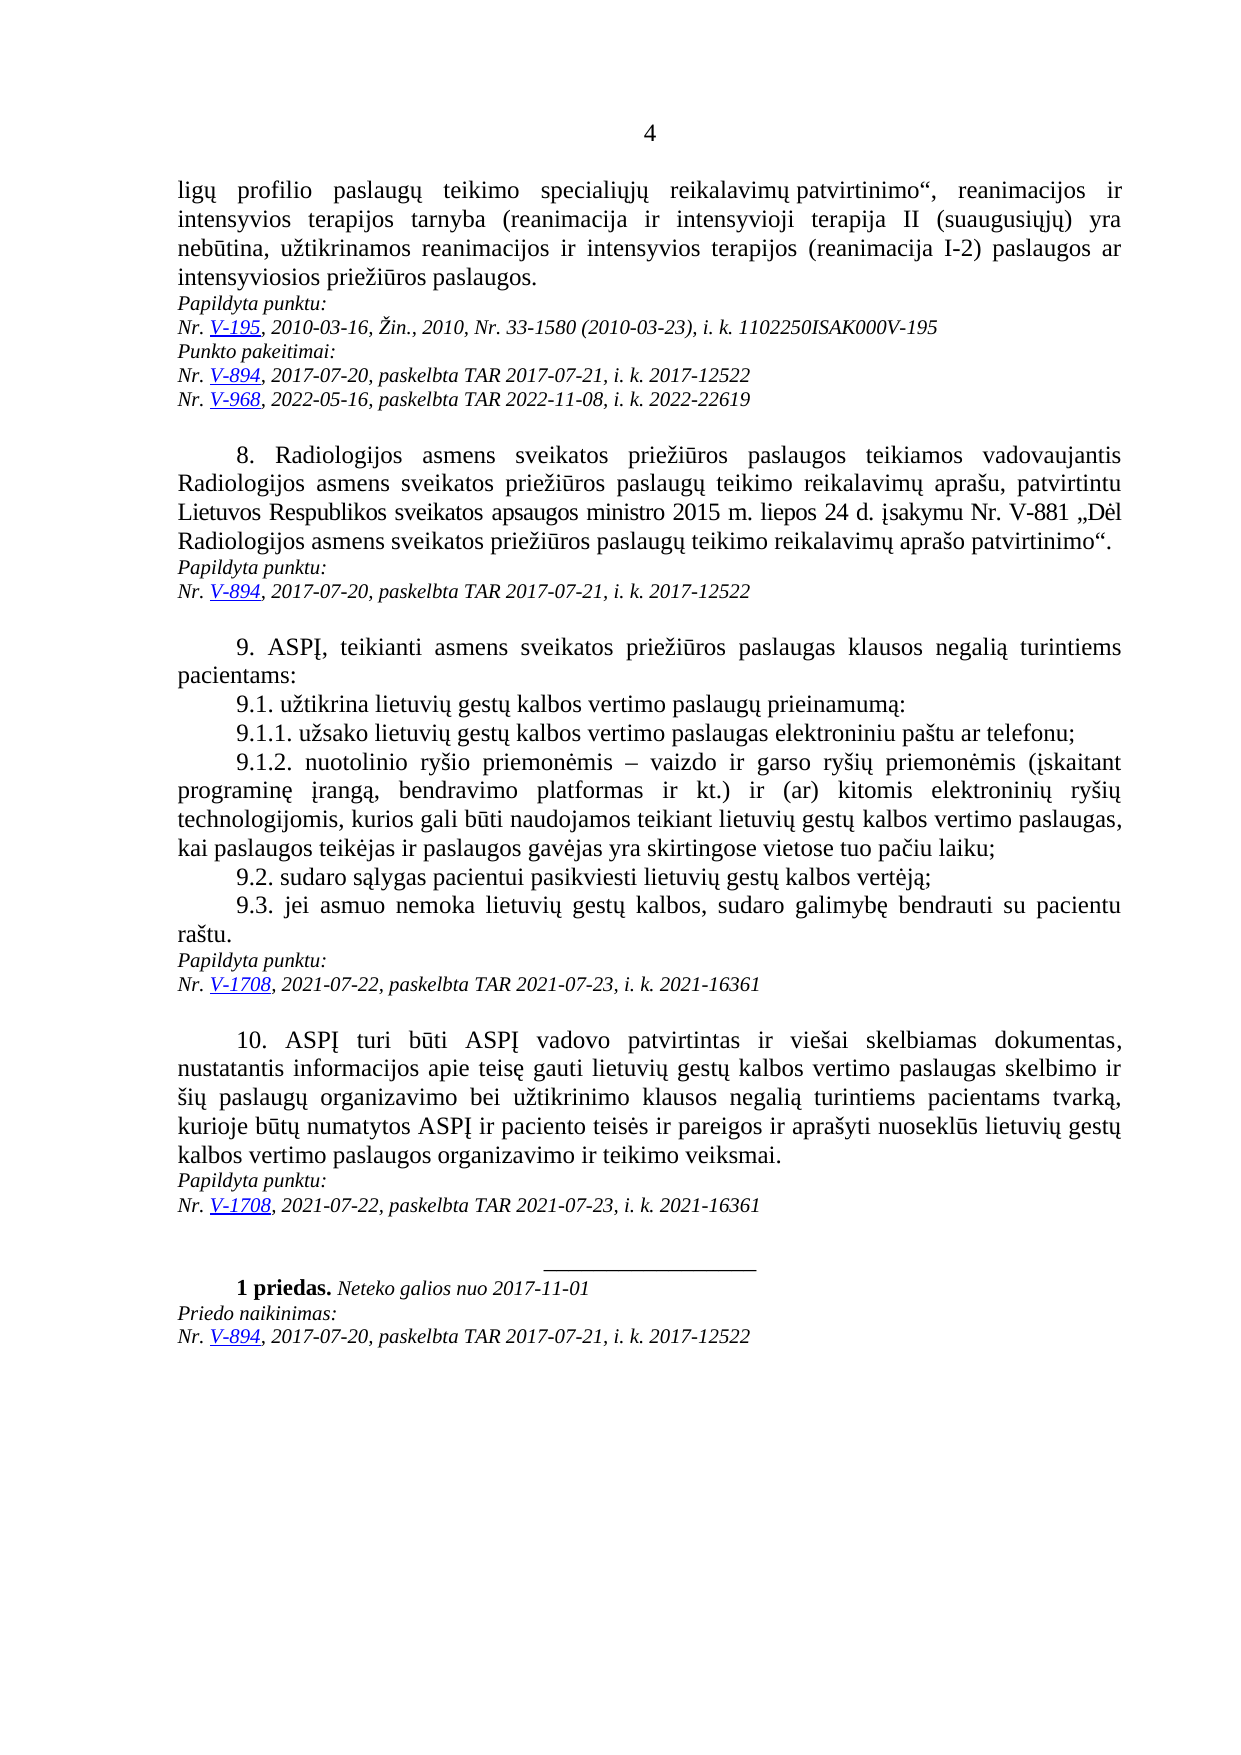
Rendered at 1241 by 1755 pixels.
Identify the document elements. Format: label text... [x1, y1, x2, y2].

text Papildyta punktu: [177, 1168, 1122, 1192]
text 9. ASPĮ, teikianti asmens sveikatos priežiūros paslaugas klausos negalią turintiems pacientams: [177, 632, 1122, 689]
text 1 priedas. Neteko galios nuo 2017-11-01 [177, 1274, 1122, 1300]
text 9.1.2. nuotolinio ryšio priemonėmis – vaizdo ir garso ryšių priemonėmis (įskaitant programinę įrangą, bendravimo platformas ir kt.) ir (ar) kitomis elektroninių ryšių technologijomis, kurios gali būti naudojamos teikiant lietuvių gestų kalbos vertimo paslaugas, kai paslaugos teikėjas ir paslaugos gavėjas yra skirtingose vietose tuo pačiu laiku; [177, 747, 1122, 862]
text Priedo naikinimas: [177, 1300, 1122, 1324]
text Nr. V-195, 2010-03-16, Žin., 2010, Nr. 33-1580 (2010-03-23), i. k. 1102250ISAK000V-195 [177, 315, 1122, 339]
text Nr. V-894, 2017-07-20, paskelbta TAR 2017-07-21, i. k. 2017-12522 [177, 579, 1122, 603]
text 8. Radiologijos asmens sveikatos priežiūros paslaugos teikiamos vadovaujantis Radiologijos asmens sveikatos priežiūros paslaugų teikimo reikalavimų aprašu, patvirtintu Lietuvos Respublikos sveikatos apsaugos ministro 2015 m. liepos 24 d. įsakymu Nr. V-881 „Dėl Radiologijos asmens sveikatos priežiūros paslaugų teikimo reikalavimų aprašo patvirtinimo“. [177, 440, 1122, 555]
text 10. ASPĮ turi būti ASPĮ vadovo patvirtintas ir viešai skelbiamas dokumentas, nustatantis informacijos apie teisę gauti lietuvių gestų kalbos vertimo paslaugas skelbimo ir šių paslaugų organizavimo bei užtikrinimo klausos negalią turintiems pacientams tvarką, kurioje būtų numatytos ASPĮ ir paciento teisės ir pareigos ir aprašyti nuoseklūs lietuvių gestų kalbos vertimo paslaugos organizavimo ir teikimo veiksmai. [177, 1025, 1122, 1168]
text Papildyta punktu: [177, 291, 1122, 315]
text Papildyta punktu: [177, 948, 1122, 972]
text 9.1.1. užsako lietuvių gestų kalbos vertimo paslaugas elektroniniu paštu ar telefonu; [177, 718, 1122, 747]
text Nr. V-894, 2017-07-20, paskelbta TAR 2017-07-21, i. k. 2017-12522 [177, 1324, 1122, 1348]
text 9.1. užtikrina lietuvių gestų kalbos vertimo paslaugų prieinamumą: [177, 689, 1122, 718]
text Nr. V-894, 2017-07-20, paskelbta TAR 2017-07-21, i. k. 2017-12522 [177, 363, 1122, 387]
text Punkto pakeitimai: [177, 339, 1122, 363]
text Nr. V-1708, 2021-07-22, paskelbta TAR 2021-07-23, i. k. 2021-16361 [177, 972, 1122, 996]
text 9.3. jei asmuo nemoka lietuvių gestų kalbos, sudaro galimybę bendrauti su pacientu raštu. [177, 890, 1122, 948]
text Nr. V-1708, 2021-07-22, paskelbta TAR 2021-07-23, i. k. 2021-16361 [177, 1192, 1122, 1217]
text Papildyta punktu: [177, 555, 1122, 579]
text Nr. V-968, 2022-05-16, paskelbta TAR 2022-11-08, i. k. 2022-22619 [177, 387, 1122, 411]
text 9.2. sudaro sąlygas pacientui pasikviesti lietuvių gestų kalbos vertėją; [177, 862, 1122, 890]
text _________________ [177, 1245, 1122, 1274]
text ligų profilio paslaugų teikimo specialiųjų reikalavimų patvirtinimo“, reanimacijos ir intensyvios terapijos tarnyba (reanimacija ir intensyvioji terapija II (suaugusiųjų) yra nebūtina, užtikrinamos reanimacijos ir intensyvios terapijos (reanimacija I-2) paslaugos ar intensyviosios priežiūros paslaugos. [177, 176, 1122, 291]
